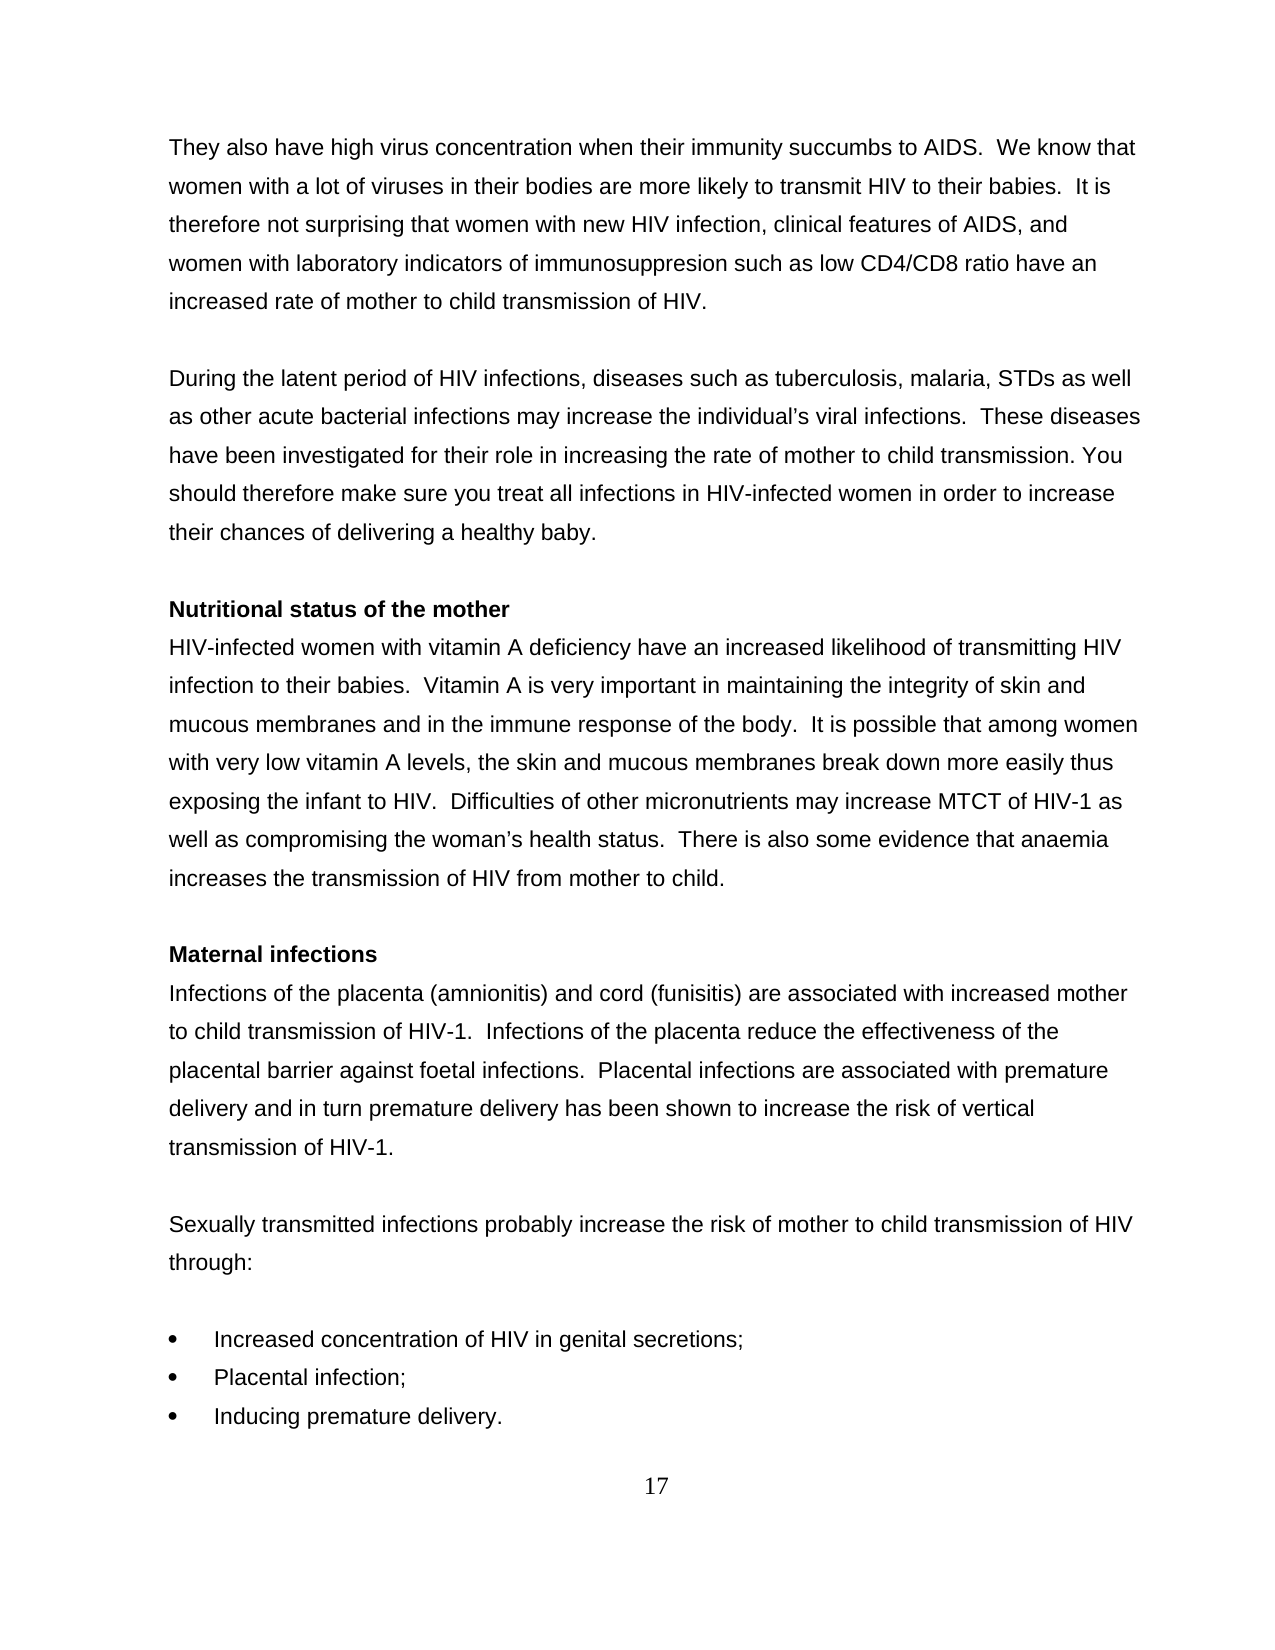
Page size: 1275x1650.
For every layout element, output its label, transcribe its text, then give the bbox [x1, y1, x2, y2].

list Inducing premature delivery. [169, 1403, 1144, 1429]
text During the latent period of HIV infections, diseases such as tuberculosis, malaria, STDs as well as other acute bacterial infections may increase the individual’s viral infections. These diseases have been investigated for their role in increasing the rate of mother to child transmission. You should therefore make sure you treat all infections in HIV-infected women in order to increase their chances of delivering a healthy baby. [169, 366, 1144, 545]
list Placental infection; [169, 1365, 1144, 1391]
list Increased concentration of HIV in genital secretions; [169, 1327, 1144, 1352]
text Sexually transmitted infections probably increase the risk of mother to child transmission of HIV through: [169, 1211, 1144, 1275]
text Infections of the placenta (amnionitis) and cord (funisitis) are associated with increased mother to child transmission of HIV-1. Infections of the placenta reduce the effectiveness of the placental barrier against foetal infections. Placental infections are associated with premature delivery and in turn premature delivery has been shown to increase the risk of vertical transmission of HIV-1. [169, 981, 1144, 1160]
text HIV-infected women with vitamin A deficiency have an increased likelihood of transmitting HIV infection to their babies. Vitamin A is very important in maintaining the integrity of skin and mucous membranes and in the immune response of the body. It is possible that among women with very low vitamin A levels, the skin and mucous membranes break down more easily thus exposing the infant to HIV. Difficulties of other micronutrients may increase MTCT of HIV-1 as well as compromising the woman’s health status. There is also some evidence that anaemia increases the transmission of HIV from mother to child. [169, 635, 1144, 891]
subtitle Nutritional status of the mother [169, 596, 1144, 622]
text They also have high virus concentration when their immunity succumbs to AIDS. We know that women with a lot of viruses in their bodies are more likely to transmit HIV to their babies. It is therefore not surprising that women with new HIV infection, clinical features of AIDS, and women with laboratory indicators of immunosuppresion such as low CD4/CD8 ratio have an increased rate of mother to child transmission of HIV. [169, 135, 1144, 314]
text Maternal infections [169, 942, 1144, 968]
